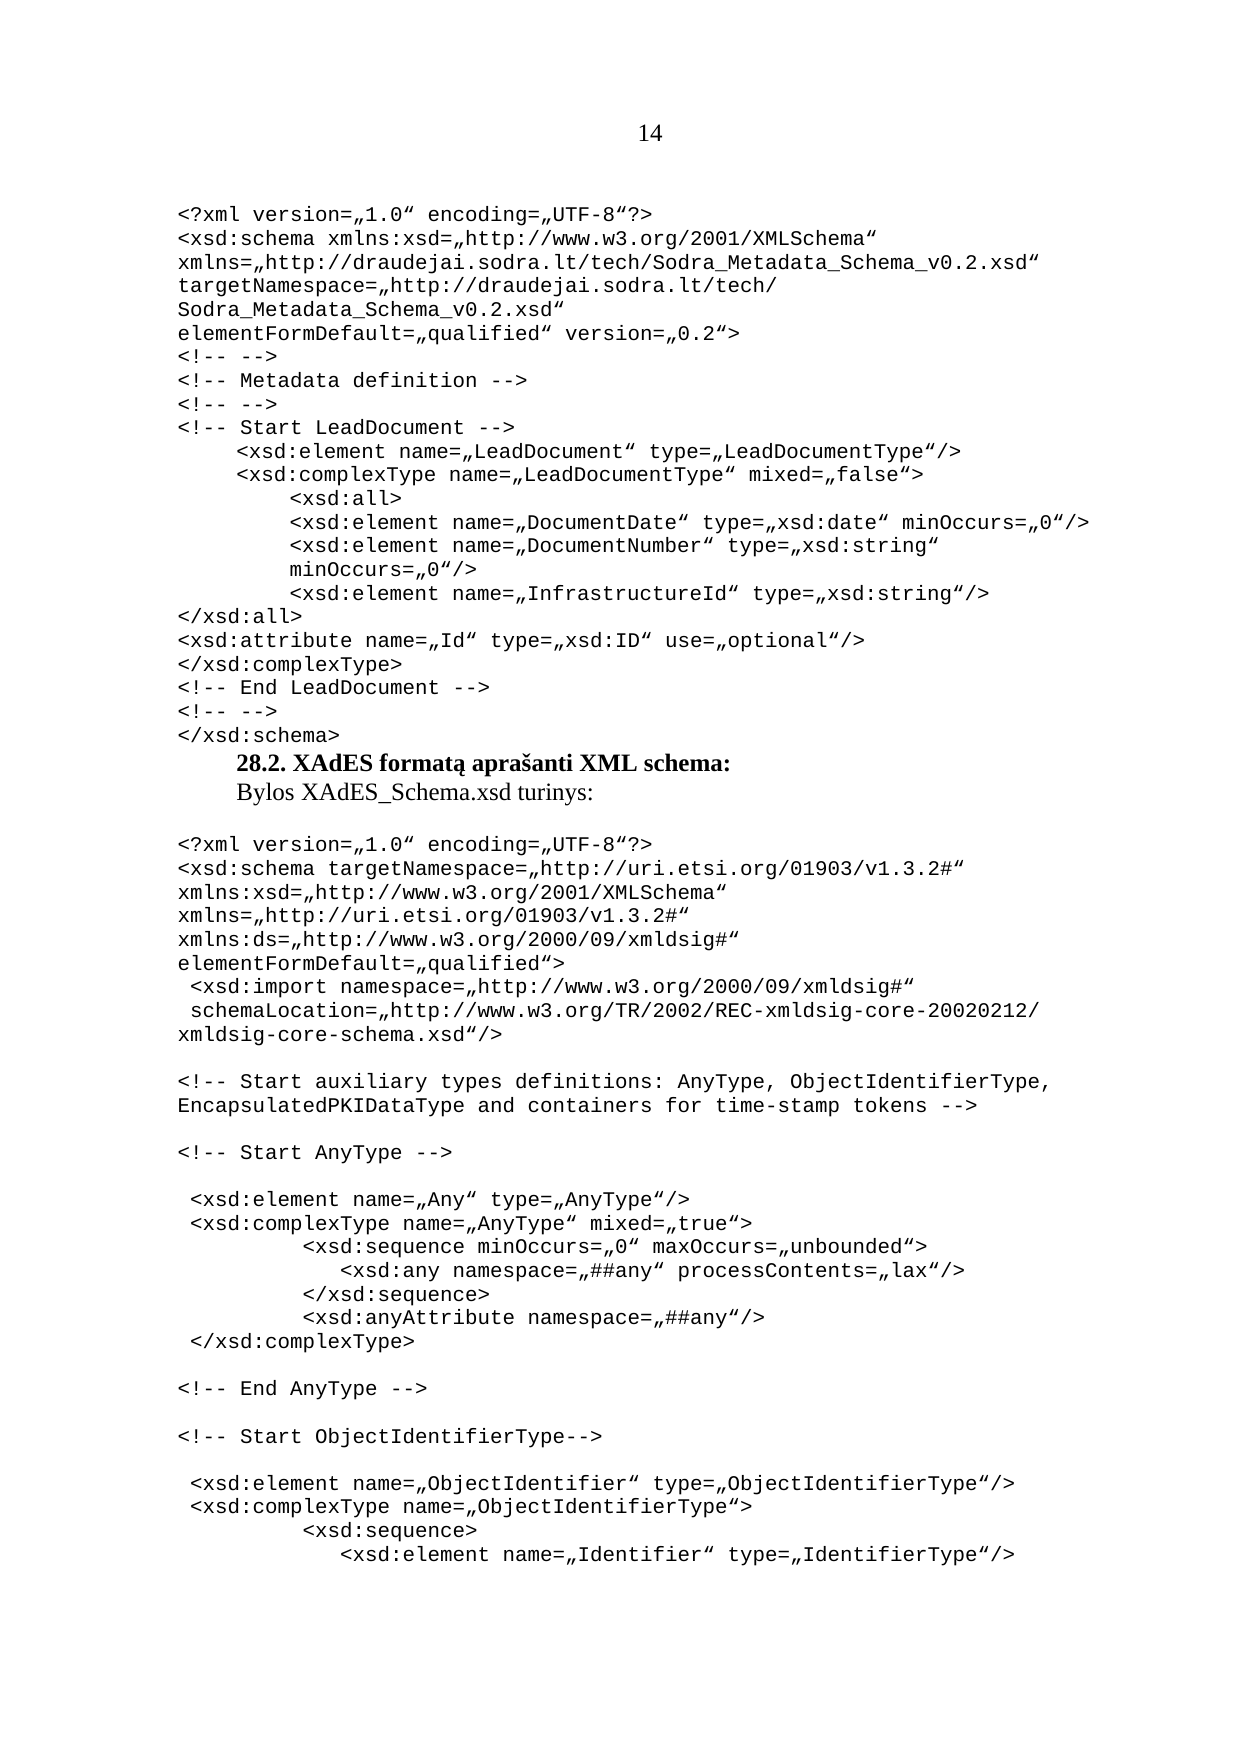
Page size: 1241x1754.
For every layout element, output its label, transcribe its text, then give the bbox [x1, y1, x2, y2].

text </xsd:schema> [177, 724, 1122, 748]
text </xsd:all> [177, 606, 1122, 630]
text <?xml version=„1.0“ encoding=„UTF-8“?> [177, 204, 1122, 228]
text </xsd:complexType> [177, 654, 1122, 677]
text <!-- --> [177, 393, 1122, 417]
text </xsd:sequence> [177, 1284, 1122, 1307]
text xmlns=„http://draudejai.sodra.lt/tech/Sodra_Metadata_Schema_v0.2.xsd“ [177, 252, 1122, 275]
text <!-- --> [177, 701, 1122, 724]
text <xsd:complexType name=„ObjectIdentifierType“> [177, 1497, 1122, 1520]
text <xsd:attribute name=„Id“ type=„xsd:ID“ use=„optional“/> [177, 630, 1122, 654]
text <xsd:element name=„InfrastructureId“ type=„xsd:string“/> [289, 583, 1122, 606]
text <xsd:element name=„DocumentDate“ type=„xsd:date“ minOccurs=„0“/> [289, 512, 1122, 535]
text <xsd:element name=„Identifier“ type=„IdentifierType“/> [327, 1544, 1122, 1567]
text <!-- Metadata definition --> [177, 370, 1122, 393]
text <xsd:all> [289, 488, 1122, 512]
text 28.2. XAdES formatą aprašanti XML schema: [177, 748, 1122, 777]
text <!-- Start ObjectIdentifierType--> [177, 1426, 1122, 1449]
text <!-- --> [177, 346, 1122, 370]
text <xsd:sequence> [177, 1520, 1122, 1544]
text <!-- End LeadDocument --> [177, 677, 1122, 701]
text <xsd:element name=„Any“ type=„AnyType“/> [177, 1189, 1122, 1213]
text <xsd:element name=„LeadDocument“ type=„LeadDocumentType“/> [236, 441, 1122, 464]
text <xsd:element name=„ObjectIdentifier“ type=„ObjectIdentifierType“/> [177, 1473, 1122, 1497]
text schemaLocation=„http://www.w3.org/TR/2002/REC-xmldsig-core-20020212/xmldsig-core-schema.xsd“/> [177, 1000, 1122, 1047]
text <xsd:any namespace=„##any“ processContents=„lax“/> [177, 1260, 1122, 1284]
text <!-- Start LeadDocument --> [177, 417, 1122, 441]
text <?xml version=„1.0“ encoding=„UTF-8“?> [177, 834, 1122, 858]
text <xsd:schema targetNamespace=„http://uri.etsi.org/01903/v1.3.2#“ xmlns:xsd=„http://www.w3.org/2001/XMLSchema“ xmlns=„http://uri.etsi.org/01903/v1.3.2#“ [177, 858, 1122, 929]
text <xsd:complexType name=„LeadDocumentType“ mixed=„false“> [236, 464, 1122, 488]
text <!-- Start AnyType --> [177, 1142, 1122, 1166]
text EncapsulatedPKIDataType and containers for time-stamp tokens --> [177, 1094, 1122, 1118]
text <xsd:schema xmlns:xsd=„http://www.w3.org/2001/XMLSchema“ [177, 228, 1122, 252]
text </xsd:complexType> [177, 1331, 1122, 1355]
text <xsd:sequence minOccurs=„0“ maxOccurs=„unbounded“> [177, 1236, 1122, 1260]
text <xsd:element name=„DocumentNumber“ type=„xsd:string“ minOccurs=„0“/> [289, 535, 1122, 583]
text <xsd:anyAttribute namespace=„##any“/> [177, 1307, 1122, 1331]
text targetNamespace=„http://draudejai.sodra.lt/tech/Sodra_Metadata_Schema_v0.2.xsd“ [177, 275, 1122, 323]
text <!-- End AnyType --> [177, 1378, 1122, 1402]
text xmlns:ds=„http://www.w3.org/2000/09/xmldsig#“ elementFormDefault=„qualified“> [177, 929, 1122, 976]
text <xsd:import namespace=„http://www.w3.org/2000/09/xmldsig#“ [177, 976, 1122, 1000]
text <!-- Start auxiliary types definitions: AnyType, ObjectIdentifierType, [177, 1071, 1122, 1094]
text elementFormDefault=„qualified“ version=„0.2“> [177, 323, 1122, 346]
text Bylos XAdES_Schema.xsd turinys: [236, 777, 1122, 806]
text <xsd:complexType name=„AnyType“ mixed=„true“> [177, 1213, 1122, 1236]
